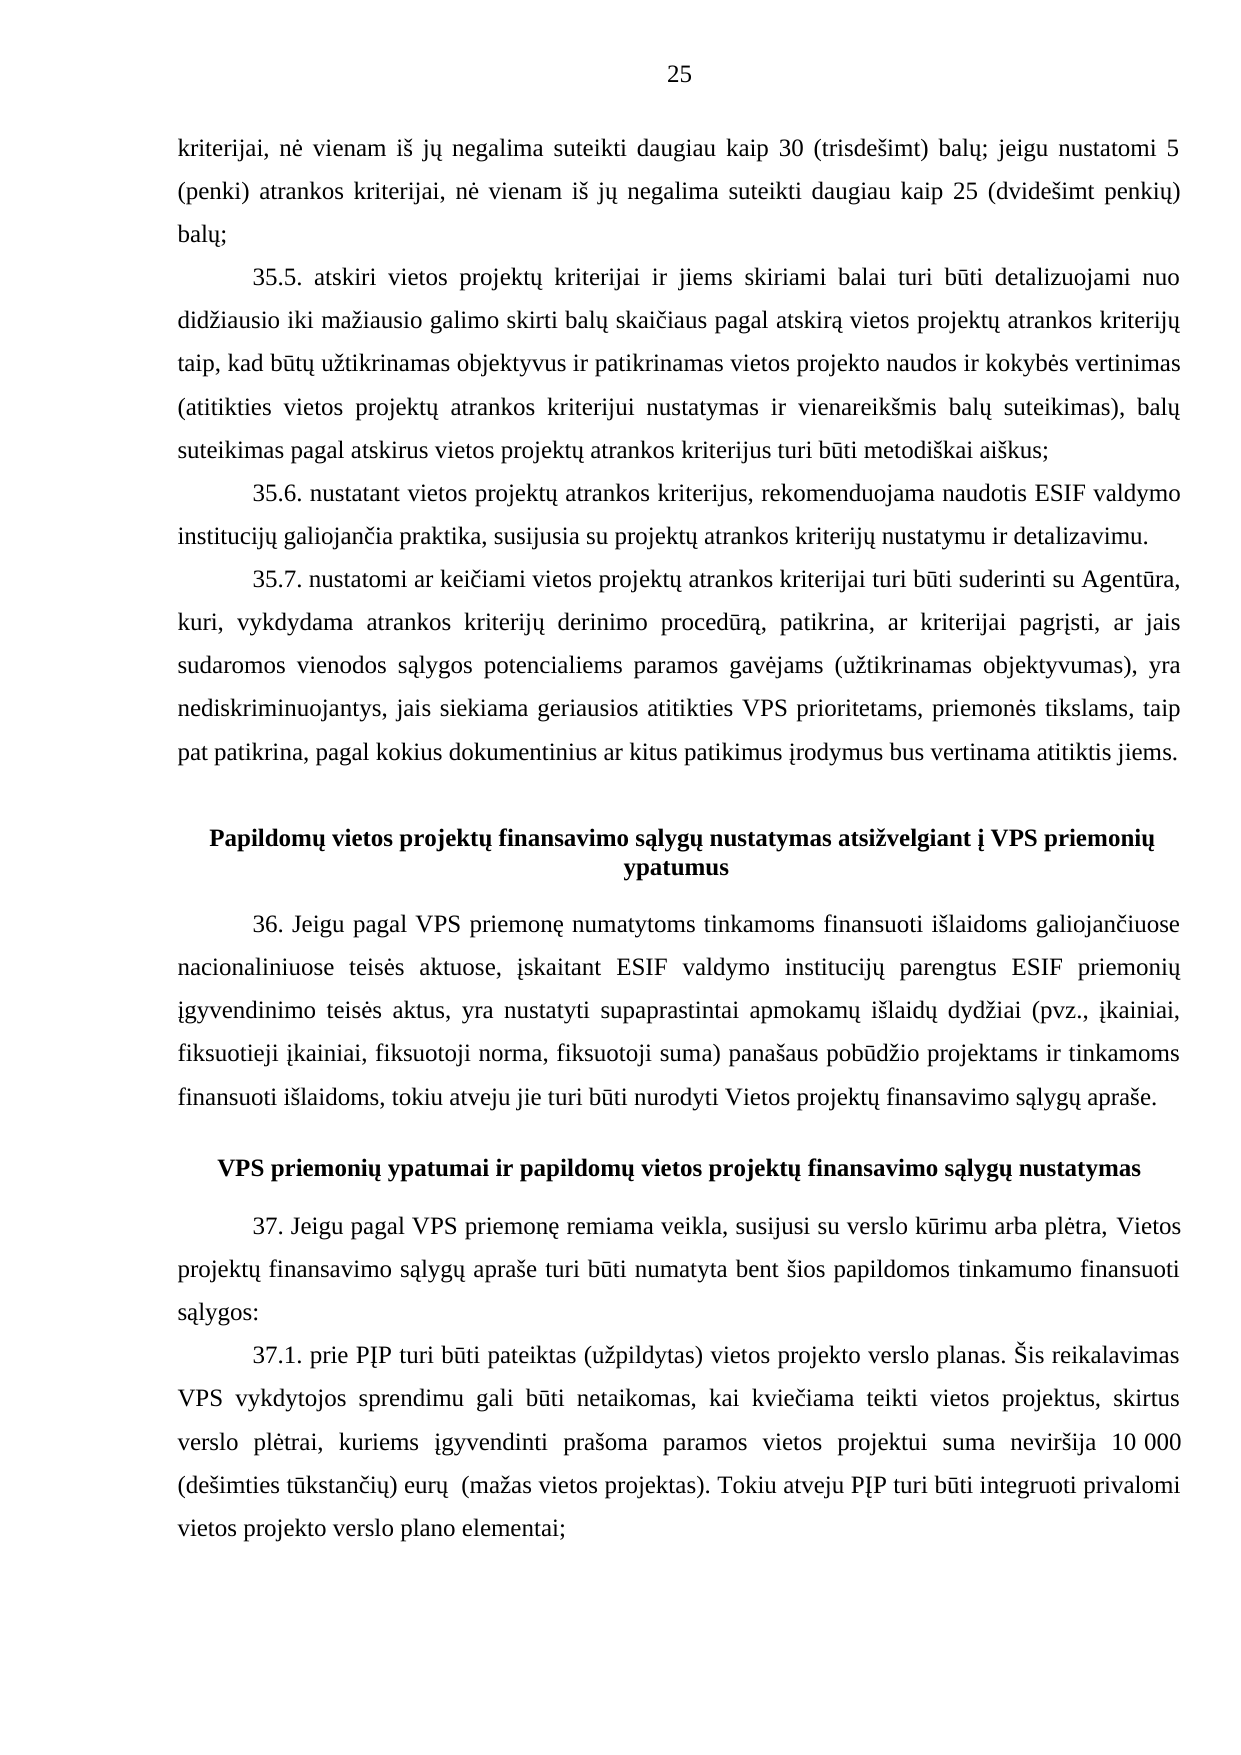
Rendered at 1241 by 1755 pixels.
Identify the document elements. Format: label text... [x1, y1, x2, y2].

text 35.5. atskiri vietos projektų kriterijai ir jiems skiriami balai turi būti detalizuojami nuo didžiausio iki mažiausio galimo skirti balų skaičiaus pagal atskirą vietos projektų atrankos kriterijų taip, kad būtų užtikrinamas objektyvus ir patikrinamas vietos projekto naudos ir kokybės vertinimas (atitikties vietos projektų atrankos kriterijui nustatymas ir vienareikšmis balų suteikimas), balų suteikimas pagal atskirus vietos projektų atrankos kriterijus turi būti metodiškai aiškus; [177, 262, 1181, 463]
text kriterijai, nė vienam iš jų negalima suteikti daugiau kaip 30 (trisdešimt) balų; jeigu nustatomi 5 (penki) atrankos kriterijai, nė vienam iš jų negalima suteikti daugiau kaip 25 (dvidešimt penkių) balų; [177, 133, 1181, 248]
text 37. Jeigu pagal VPS priemonę remiama veikla, susijusi su verslo kūrimu arba plėtra, Vietos projektų finansavimo sąlygų apraše turi būti numatyta bent šios papildomos tinkamumo finansuoti sąlygos: [177, 1211, 1181, 1326]
text VPS priemonių ypatumai ir papildomų vietos projektų finansavimo sąlygų nustatymas [177, 1153, 1181, 1182]
text 35.7. nustatomi ar keičiami vietos projektų atrankos kriterijai turi būti suderinti su Agentūra, kuri, vykdydama atrankos kriterijų derinimo procedūrą, patikrina, ar kriterijai pagrįsti, ar jais sudaromos vienodos sąlygos potencialiems paramos gavėjams (užtikrinamas objektyvumas), yra nediskriminuojantys, jais siekiama geriausios atitikties VPS prioritetams, priemonės tikslams, taip pat patikrina, pagal kokius dokumentinius ar kitus patikimus įrodymus bus vertinama atitiktis jiems. [177, 564, 1181, 765]
text 35.6. nustatant vietos projektų atrankos kriterijus, rekomenduojama naudotis ESIF valdymo institucijų galiojančia praktika, susijusia su projektų atrankos kriterijų nustatymu ir detalizavimu. [177, 478, 1181, 550]
text Papildomų vietos projektų finansavimo sąlygų nustatymas atsižvelgiant į VPS priemonių ypatumus [177, 823, 1181, 880]
text 36. Jeigu pagal VPS priemonę numatytoms tinkamoms finansuoti išlaidoms galiojančiuose nacionaliniuose teisės aktuose, įskaitant ESIF valdymo institucijų parengtus ESIF priemonių įgyvendinimo teisės aktus, yra nustatyti supaprastintai apmokamų išlaidų dydžiai (pvz., įkainiai, fiksuotieji įkainiai, fiksuotoji norma, fiksuotoji suma) panašaus pobūdžio projektams ir tinkamoms finansuoti išlaidoms, tokiu atveju jie turi būti nurodyti Vietos projektų finansavimo sąlygų apraše. [177, 909, 1181, 1110]
text 37.1. prie PĮP turi būti pateiktas (užpildytas) vietos projekto verslo planas. Šis reikalavimas VPS vykdytojos sprendimu gali būti netaikomas, kai kviečiama teikti vietos projektus, skirtus verslo plėtrai, kuriems įgyvendinti prašoma paramos vietos projektui suma neviršija 10 000 (dešimties tūkstančių) eurų (mažas vietos projektas). Tokiu atveju PĮP turi būti integruoti privalomi vietos projekto verslo plano elementai; [177, 1340, 1181, 1542]
